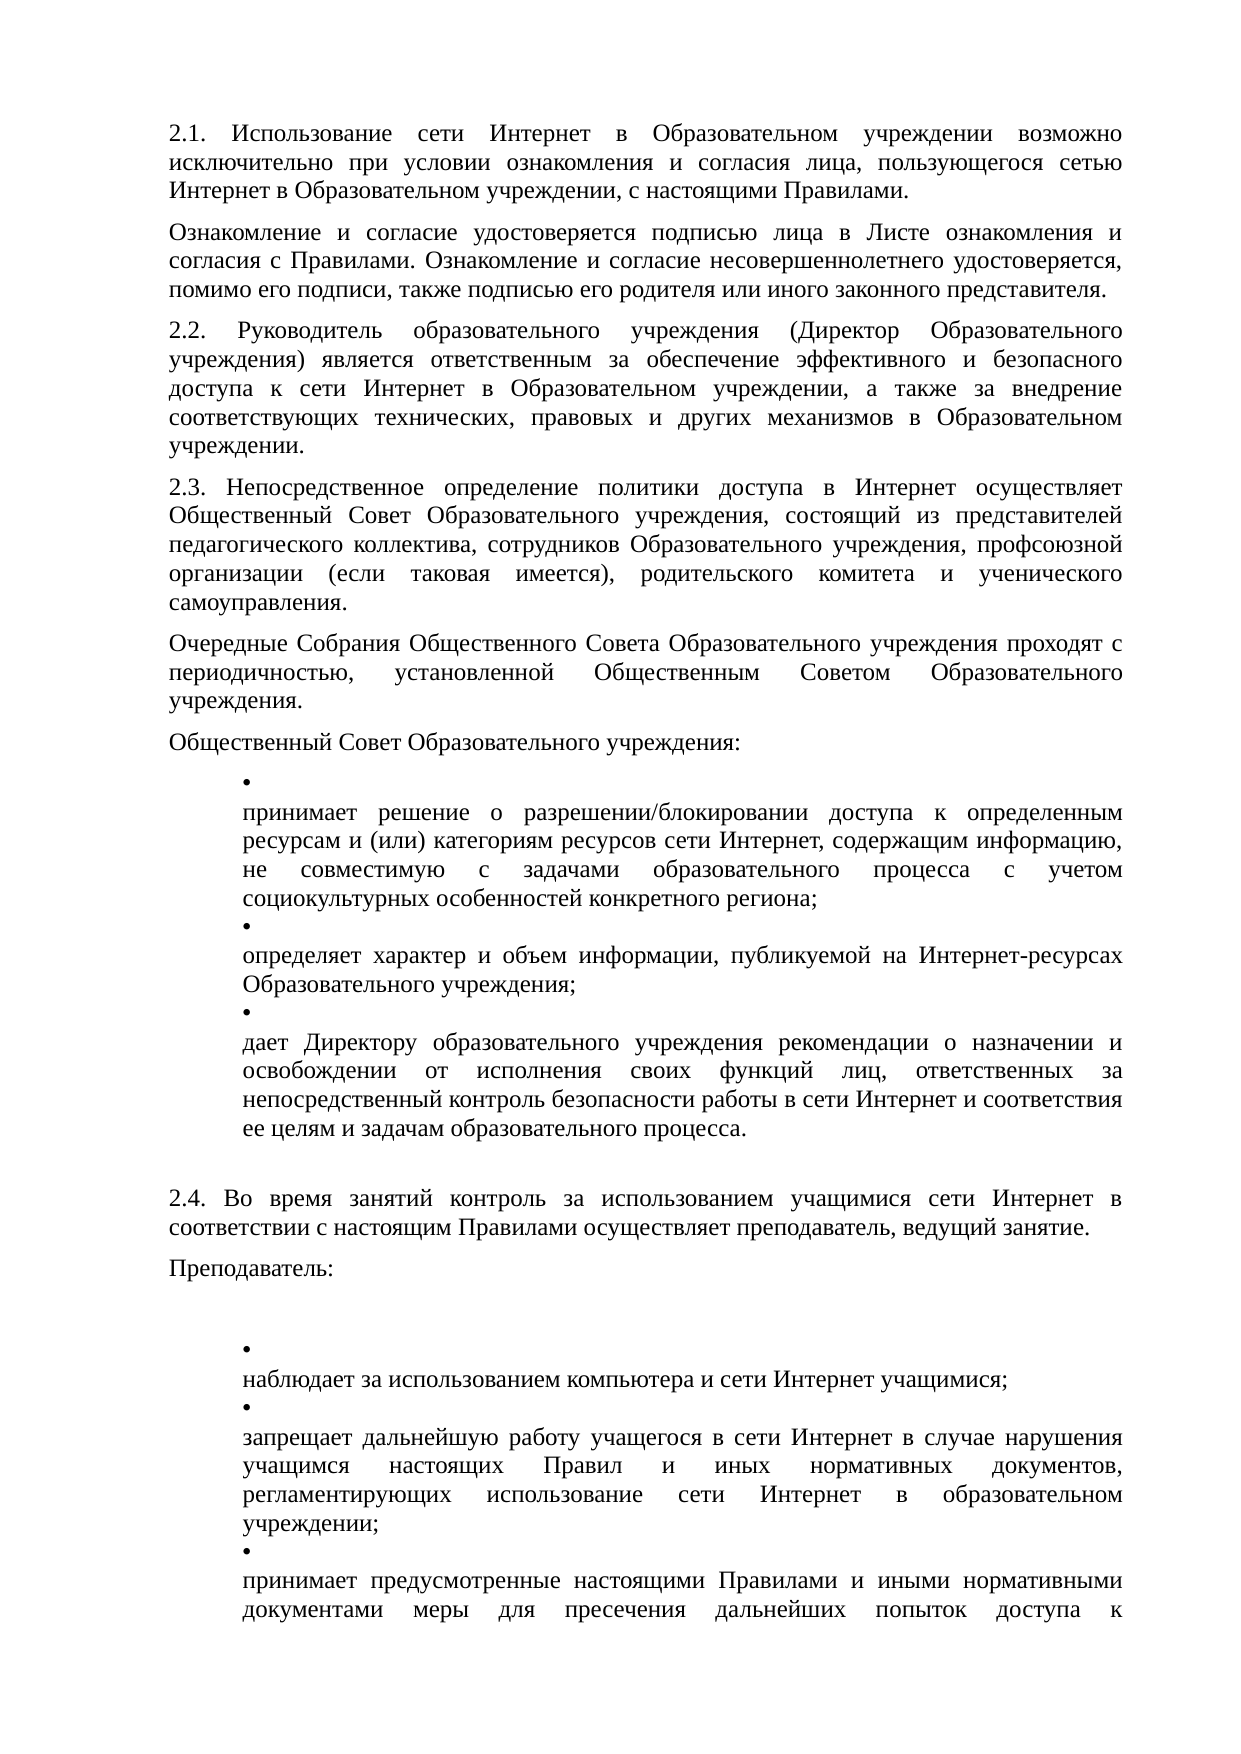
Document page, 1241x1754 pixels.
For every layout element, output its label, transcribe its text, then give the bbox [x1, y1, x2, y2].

text 2.3. Непосредственное определение политики доступа в Интернет осуществляет Общественный Совет Образовательного учреждения, состоящий из представителей педагогического коллектива, сотрудников Образовательного учреждения, профсоюзной организации (если таковая имеется), родительского комитета и ученического самоуправления. [169, 472, 1123, 616]
text 2.2. Руководитель образовательного учреждения (Директор Образовательного учреждения) является ответственным за обеспечение эффективного и безопасного доступа к сети Интернет в Образовательном учреждении, а также за внедрение соответствующих технических, правовых и других механизмов в Образовательном учреждении. [169, 316, 1123, 459]
list запрещает дальнейшую работу учащегося в сети Интернет в случае нарушения учащимся настоящих Правил и иных нормативных документов, регламентирующих использование сети Интернет в образовательном учреждении; [169, 1393, 1123, 1537]
text 2.4. Во время занятий контроль за использованием учащимися сети Интернет в соответствии с настоящим Правилами осуществляет преподаватель, ведущий занятие. [169, 1154, 1123, 1241]
list определяет характер и объем информации, публикуемой на Интернет-ресурсах Образовательного учреждения; [169, 912, 1123, 998]
list принимает решение о разрешении/блокировании доступа к определенным ресурсам и (или) категориям ресурсов сети Интернет, содержащим информацию, не совместимую с задачами образовательного процесса с учетом социокультурных особенностей конкретного региона; [169, 768, 1123, 912]
list дает Директору образовательного учреждения рекомендации о назначении и освобождении от исполнения своих функций лиц, ответственных за непосредственный контроль безопасности работы в сети Интернет и соответствия ее целям и задачам образовательного процесса. [169, 998, 1123, 1142]
list наблюдает за использованием компьютера и сети Интернет учащимися; [169, 1336, 1123, 1393]
list принимает предусмотренные настоящими Правилами и иными нормативными документами меры для пресечения дальнейших попыток доступа к [169, 1537, 1123, 1623]
text Общественный Совет Образовательного учреждения: [169, 727, 1123, 756]
text 2.1. Использование сети Интернет в Образовательном учреждении возможно исключительно при условии ознакомления и согласия лица, пользующегося сетью Интернет в Образовательном учреждении, с настоящими Правилами. [169, 118, 1123, 204]
text Очередные Собрания Общественного Совета Образовательного учреждения проходят с периодичностью, установленной Общественным Советом Образовательного учреждения. [169, 628, 1123, 714]
text Преподаватель: [169, 1253, 1123, 1282]
text Ознакомление и согласие удостоверяется подписью лица в Листе ознакомления и согласия с Правилами. Ознакомление и согласие несовершеннолетнего удостоверяется, помимо его подписи, также подписью его родителя или иного законного представителя. [169, 217, 1123, 303]
